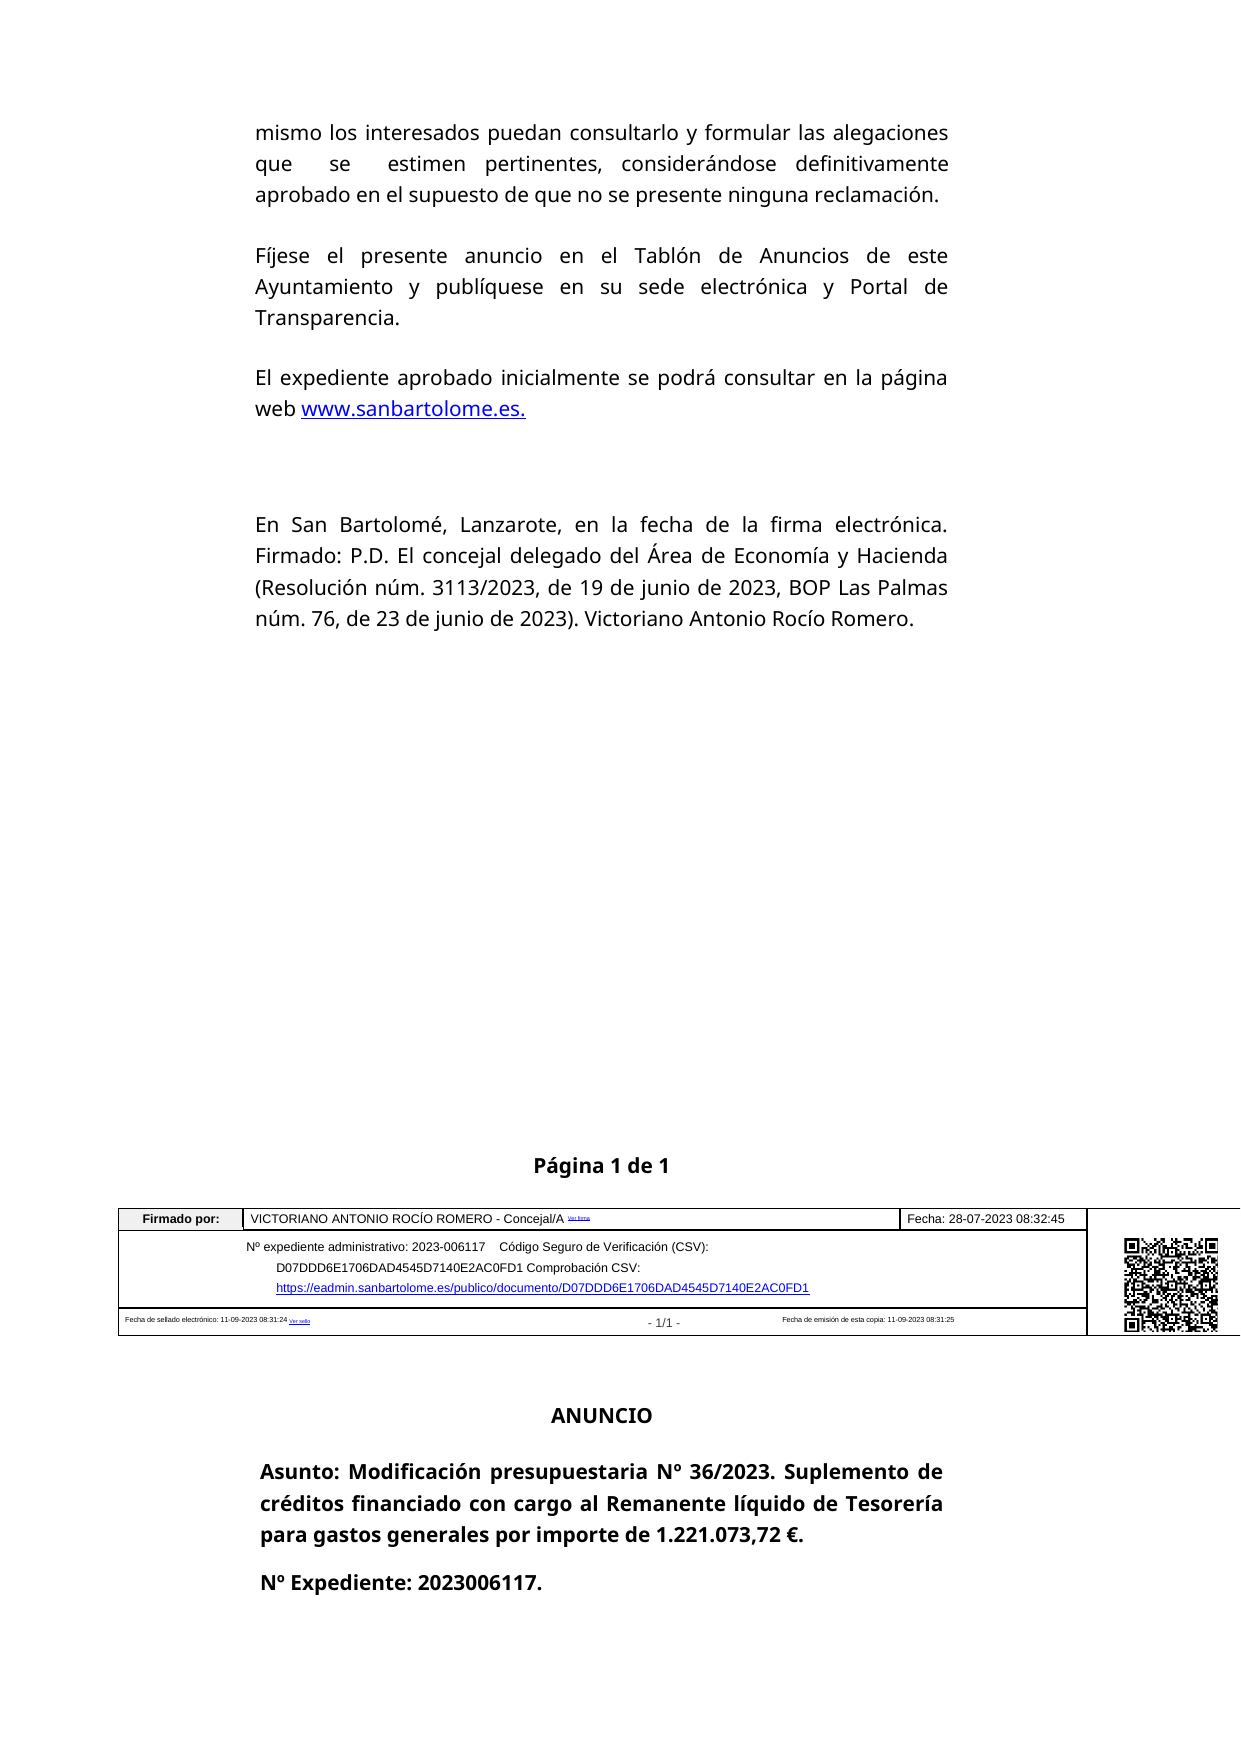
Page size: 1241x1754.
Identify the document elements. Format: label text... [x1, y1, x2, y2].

text Asunto: Modificación presupuestaria Nº 36/2023. Suplemento de créditos financiado con cargo al Remanente líquido de Tesorería para gastos generales por importe de 1.221.073,72 €. [260, 1457, 944, 1548]
text mismo los interesados puedan consultarlo y formular las alegaciones que se estimen pertinentes, considerándose definitivamente aprobado en el supuesto de que no se presente ninguna reclamación. [255, 118, 949, 209]
table_cell Nº expediente administrativo: 2023-006117 Código Seguro de Verificación (CSV): D07DDD6E1706DAD4545D7140E2AC0FD1 Comprobación CSV: https://eadmin.sanbartolome.es/publico/documento/D07DDD6E1706DAD4545D7140E2AC0FD1 [119, 1231, 1086, 1307]
text ANUNCIO [118, 1401, 1085, 1429]
text El expediente aprobado inicialmente se podrá consultar en la página web www.sanbartolome.es. [255, 363, 948, 422]
table_header [1088, 1209, 1240, 1335]
table_cell Fecha de sellado electrónico: 11-09-2023 08:31:24 Ver sello - 1/1 - Fecha de emisión de esta copia: 11-09-2023 08:31:25 [119, 1309, 1086, 1335]
text Nº Expediente: 2023006117. [260, 1568, 1122, 1596]
text En San Bartolomé, Lanzarote, en la fecha de la firma electrónica. Firmado: P.D. El concejal delegado del Área de Economía y Hacienda (Resolución núm. 3113/2023, de 19 de junio de 2023, BOP Las Palmas núm. 76, de 23 de junio de 2023). Victoriano Antonio Rocío Romero. [255, 510, 949, 632]
table_header Firmado por: [119, 1209, 242, 1227]
table_header VICTORIANO ANTONIO ROCÍO ROMERO - Concejal/A Ver firma [244, 1209, 899, 1229]
text Página 1 de 1 [118, 1151, 1085, 1179]
table_header Fecha: 28-07-2023 08:32:45 [901, 1209, 1086, 1229]
text Fíjese el presente anuncio en el Tablón de Anuncios de este Ayuntamiento y publíquese en su sede electrónica y Portal de Transparencia. [255, 241, 949, 332]
